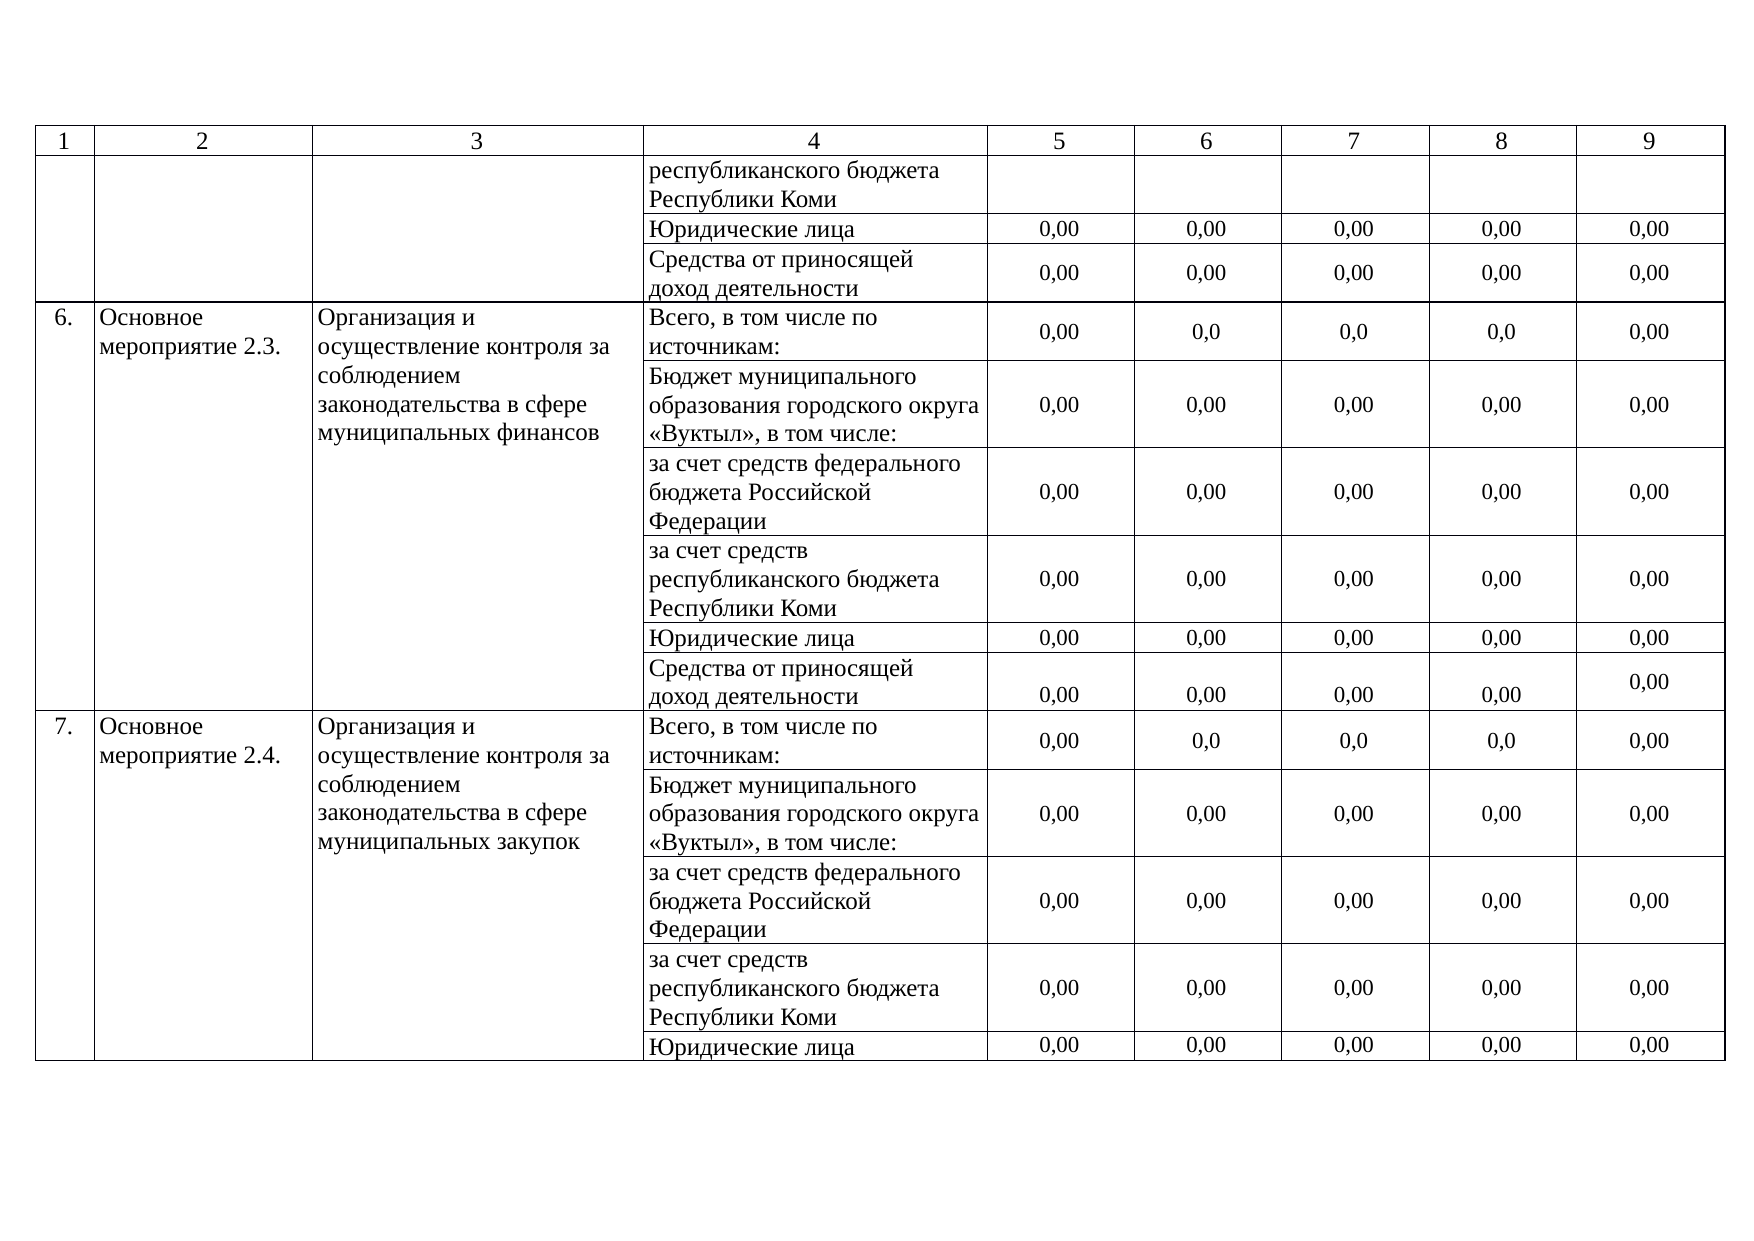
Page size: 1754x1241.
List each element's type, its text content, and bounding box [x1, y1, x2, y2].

table_header 1 [36, 126, 94, 154]
table_cell республиканского бюджета Республики Коми [644, 156, 987, 213]
table_cell 0,00 [1577, 1032, 1724, 1060]
table_header 5 [988, 126, 1134, 154]
table_cell 0,00 [1135, 214, 1281, 243]
table_cell 0,00 [1430, 448, 1576, 534]
table_cell 0,00 [988, 623, 1134, 652]
table_cell 0,0 [1135, 303, 1281, 360]
table_cell 0,00 [1282, 623, 1429, 652]
table_cell Основное мероприятие 2.3. [95, 303, 312, 710]
table_cell Организация и осуществление контроля за соблюдением законодательства в сфере муниципальных закупок [313, 711, 643, 1060]
table_cell [1282, 156, 1429, 213]
table_cell 0,00 [1430, 623, 1576, 652]
table_cell 0,00 [1430, 653, 1576, 710]
table_cell за счет средств федерального бюджета Российской Федерации [644, 857, 987, 943]
table_cell 0,00 [1577, 770, 1724, 856]
table_cell 0,00 [988, 944, 1134, 1031]
table_cell 0,00 [1430, 244, 1576, 301]
table_cell 0,00 [1577, 361, 1724, 447]
table_cell 0,00 [1577, 244, 1724, 301]
table_cell 0,00 [1577, 623, 1724, 652]
table_cell 0,00 [988, 770, 1134, 856]
table_cell 0,00 [1135, 361, 1281, 447]
table_cell 0,00 [1577, 214, 1724, 243]
table_cell [1577, 156, 1724, 213]
table_cell 0,00 [1282, 944, 1429, 1031]
table_cell 0,00 [1430, 214, 1576, 243]
table_cell 0,00 [1282, 653, 1429, 710]
table_header 3 [313, 126, 643, 154]
table_cell [313, 156, 643, 301]
table_cell 0,00 [1282, 770, 1429, 856]
table_cell Всего, в том числе по источникам: [644, 711, 987, 769]
table_cell 0,00 [988, 214, 1134, 243]
table_cell 0,0 [1282, 303, 1429, 360]
table_cell 0,00 [1135, 653, 1281, 710]
table_cell 0,0 [1135, 711, 1281, 769]
table_cell 0,00 [1135, 244, 1281, 301]
table_cell 0,00 [988, 857, 1134, 943]
table_cell 7. [36, 711, 94, 1060]
table_cell Всего, в том числе по источникам: [644, 303, 987, 360]
table_cell 0,00 [1282, 857, 1429, 943]
table_cell Основное мероприятие 2.4. [95, 711, 312, 1060]
table_cell 0,00 [1135, 536, 1281, 622]
table_header 8 [1430, 126, 1576, 154]
table_cell 0,00 [1282, 361, 1429, 447]
table_cell 0,00 [1282, 448, 1429, 534]
table_cell 0,00 [1135, 623, 1281, 652]
table_cell [988, 156, 1134, 213]
table_cell 0,00 [988, 711, 1134, 769]
table_cell 0,00 [1135, 448, 1281, 534]
table_cell 0,00 [1430, 1032, 1576, 1060]
table_cell [36, 156, 94, 301]
table_cell 0,00 [1577, 944, 1724, 1031]
table_cell 0,0 [1430, 303, 1576, 360]
table_cell 0,00 [1135, 1032, 1281, 1060]
table_cell 0,00 [1430, 770, 1576, 856]
table_cell 0,00 [1577, 857, 1724, 943]
table_cell 0,00 [1430, 361, 1576, 447]
table_cell 0,0 [1430, 711, 1576, 769]
table_cell Организация и осуществление контроля за соблюдением законодательства в сфере муниципальных финансов [313, 303, 643, 710]
table_cell 0,00 [1282, 1032, 1429, 1060]
table_cell Юридические лица [644, 214, 987, 243]
table_header 7 [1282, 126, 1429, 154]
table_cell [1430, 156, 1576, 213]
table_cell 0,00 [988, 653, 1134, 710]
table_cell 0,00 [1282, 244, 1429, 301]
table_cell [1135, 156, 1281, 213]
table_cell 0,00 [1577, 303, 1724, 360]
table_cell 0,00 [988, 244, 1134, 301]
table_cell 0,00 [1135, 944, 1281, 1031]
table_cell 0,00 [1577, 653, 1724, 710]
table_cell Бюджет муниципального образования городского округа «Вуктыл», в том числе: [644, 770, 987, 856]
table_cell 0,00 [1430, 857, 1576, 943]
table_cell 0,00 [988, 1032, 1134, 1060]
table_cell Бюджет муниципального образования городского округа «Вуктыл», в том числе: [644, 361, 987, 447]
table_cell 0,00 [1577, 448, 1724, 534]
table_cell 0,00 [1430, 536, 1576, 622]
table_cell 0,00 [1577, 536, 1724, 622]
table_cell 0,00 [1430, 944, 1576, 1031]
table_cell Юридические лица [644, 623, 987, 652]
table_cell 0,00 [1282, 536, 1429, 622]
table_cell Средства от приносящей доход деятельности [644, 244, 987, 301]
table_header 9 [1577, 126, 1724, 154]
table_cell 0,00 [988, 448, 1134, 534]
table_cell за счет средств республиканского бюджета Республики Коми [644, 536, 987, 622]
table_cell 0,00 [988, 303, 1134, 360]
table_cell 0,00 [988, 361, 1134, 447]
table_cell 0,00 [1577, 711, 1724, 769]
table_cell Юридические лица [644, 1032, 987, 1060]
table_cell 0,00 [988, 536, 1134, 622]
table_cell [95, 156, 312, 301]
table_cell 0,00 [1135, 770, 1281, 856]
table_header 4 [644, 126, 987, 154]
table_header 6 [1135, 126, 1281, 154]
table_cell 0,0 [1282, 711, 1429, 769]
table_header 2 [95, 126, 312, 154]
table_cell 6. [36, 303, 94, 710]
table_cell за счет средств федерального бюджета Российской Федерации [644, 448, 987, 534]
table_cell 0,00 [1135, 857, 1281, 943]
table_cell за счет средств республиканского бюджета Республики Коми [644, 944, 987, 1031]
table_cell Средства от приносящей доход деятельности [644, 653, 987, 710]
table_cell 0,00 [1282, 214, 1429, 243]
